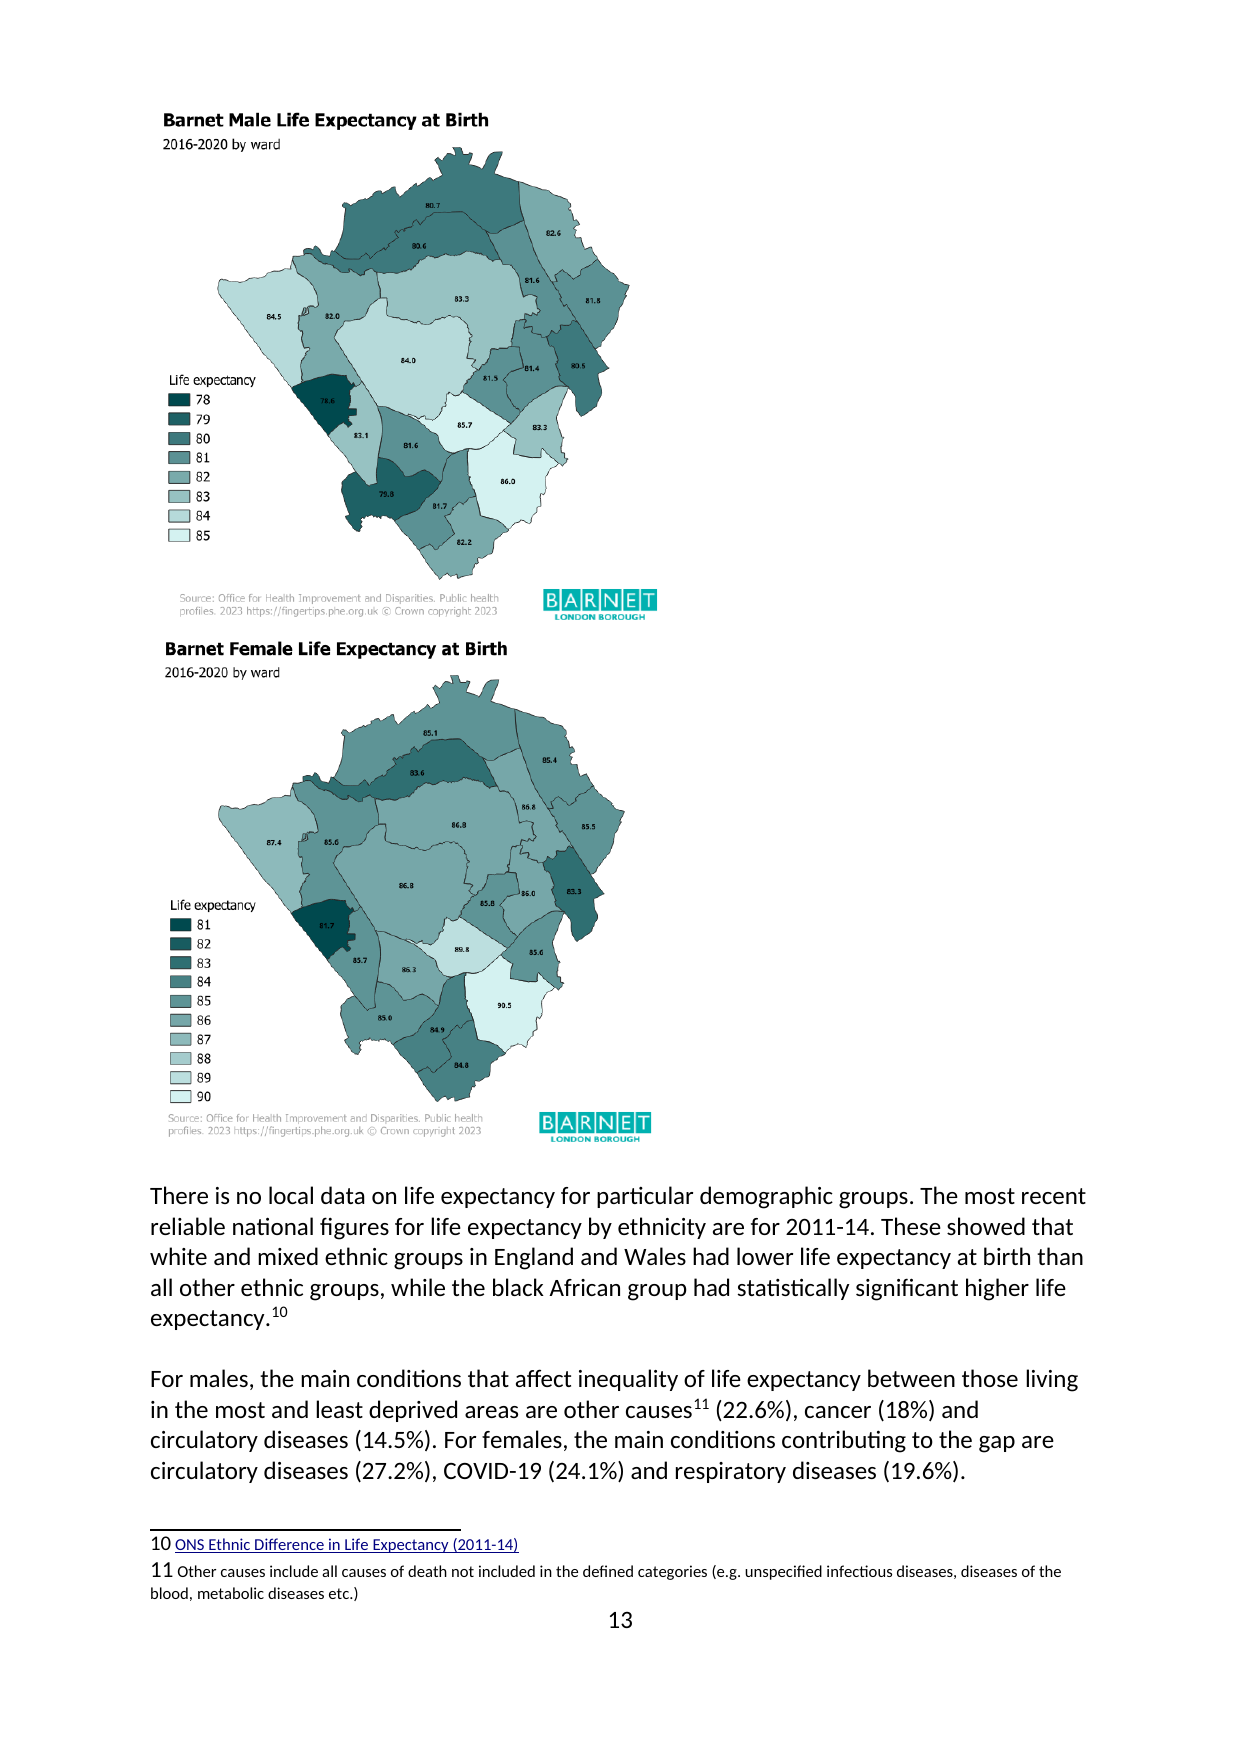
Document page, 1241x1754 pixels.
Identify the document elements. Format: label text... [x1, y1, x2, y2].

text There is no local data on life expectancy for particular demographic groups. The most recent reliable national figures for life expectancy by ethnicity are for 2011-14. These showed that white and mixed ethnic groups in England and Wales had lower life expectancy at birth than all other ethnic groups, while the black African group had statistically significant higher life expectancy. [150, 1180, 1090, 1333]
text Other causes include all causes of death not included in the defined categories (e.g. unspecified infectious diseases, diseases of the blood, metabolic diseases etc.) [150, 1556, 1090, 1604]
text For males, the main conditions that affect inequality of life expectancy between those living in the most and least deprived areas are other causes (22.6%), cancer (18%) and circulatory diseases (14.5%). For females, the main conditions contributing to the gap are circulatory diseases (27.2%), COVID-19 (24.1%) and respiratory diseases (19.6%). [150, 1363, 1090, 1485]
text ONS Ethnic Difference in Life Expectancy (2011-14) [150, 1530, 1090, 1556]
